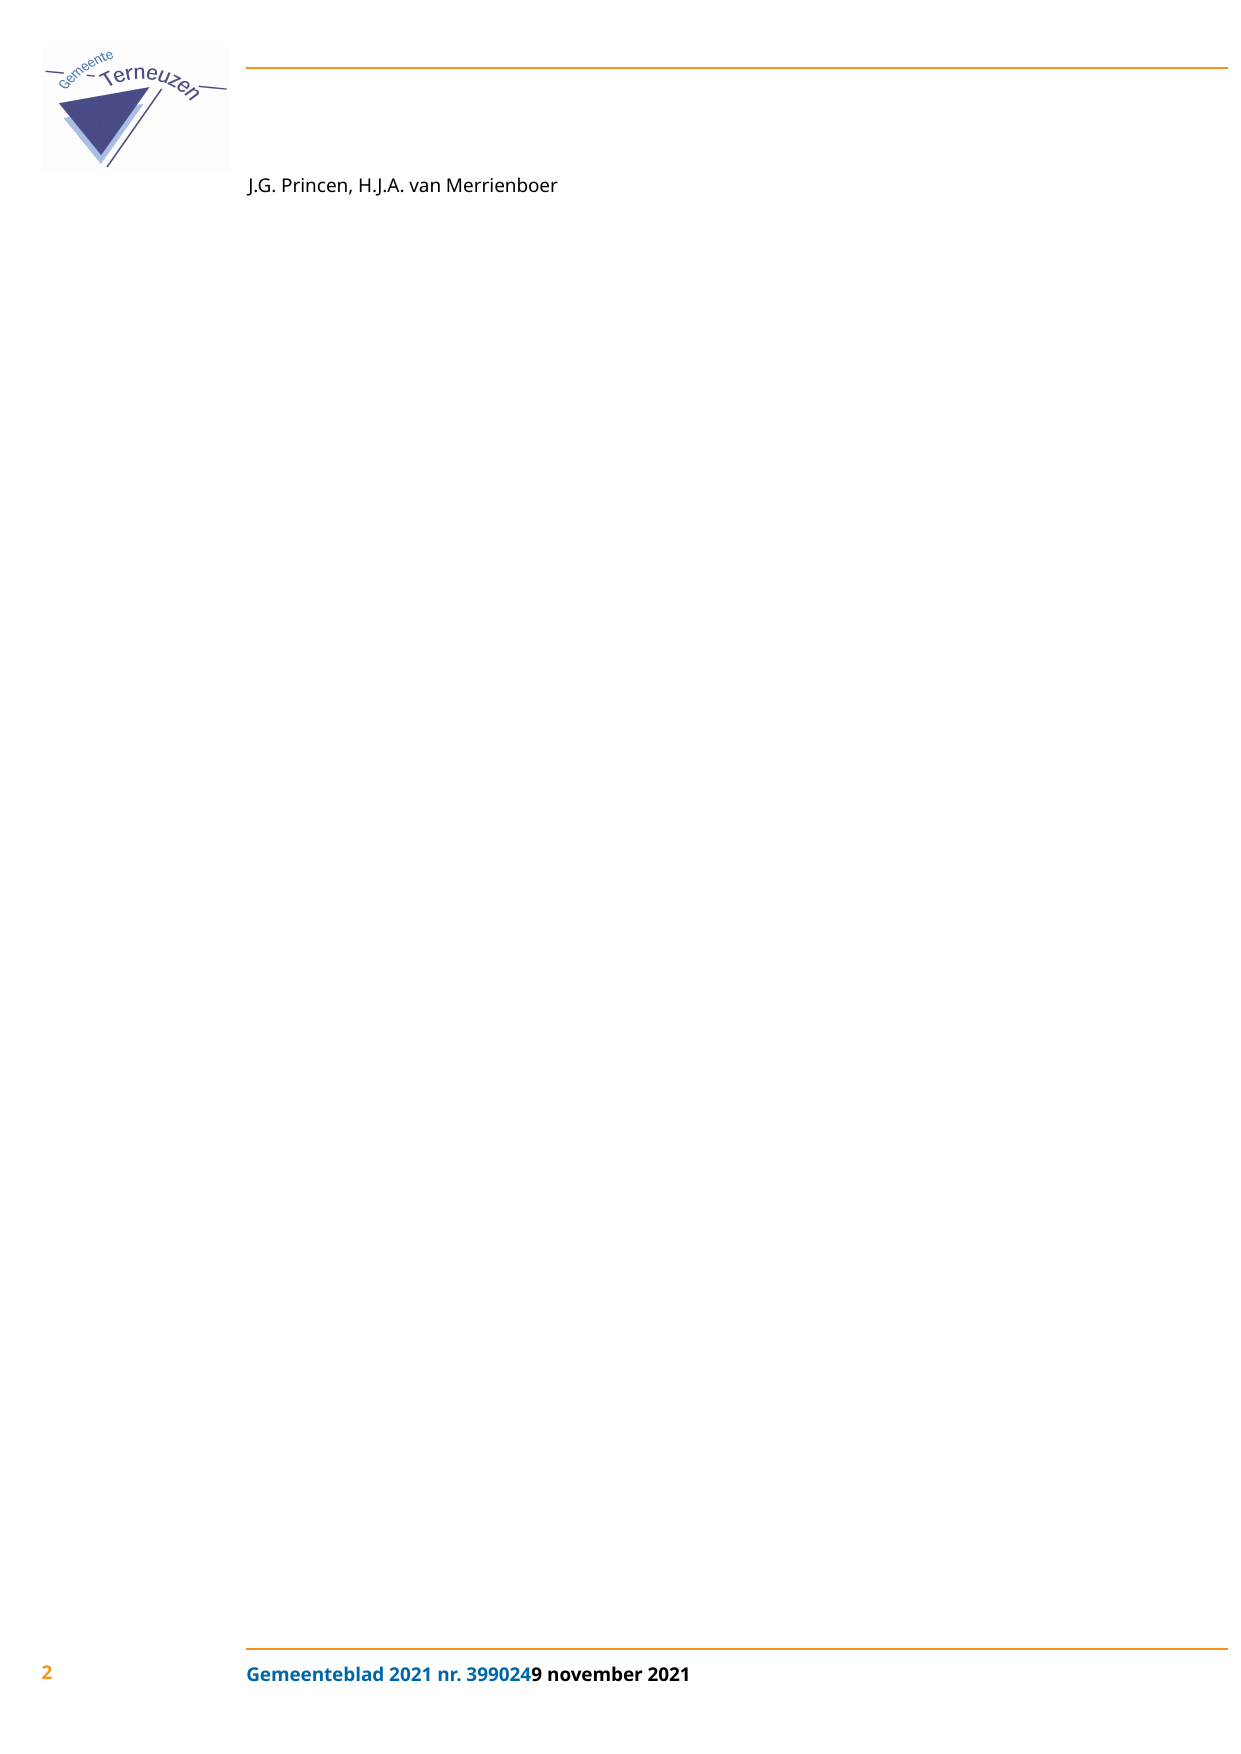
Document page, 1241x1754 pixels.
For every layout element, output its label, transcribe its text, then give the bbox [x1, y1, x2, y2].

text J.G. Princen, H.J.A. van Merrienboer [248, 172, 1152, 198]
picture [41, 47, 231, 172]
